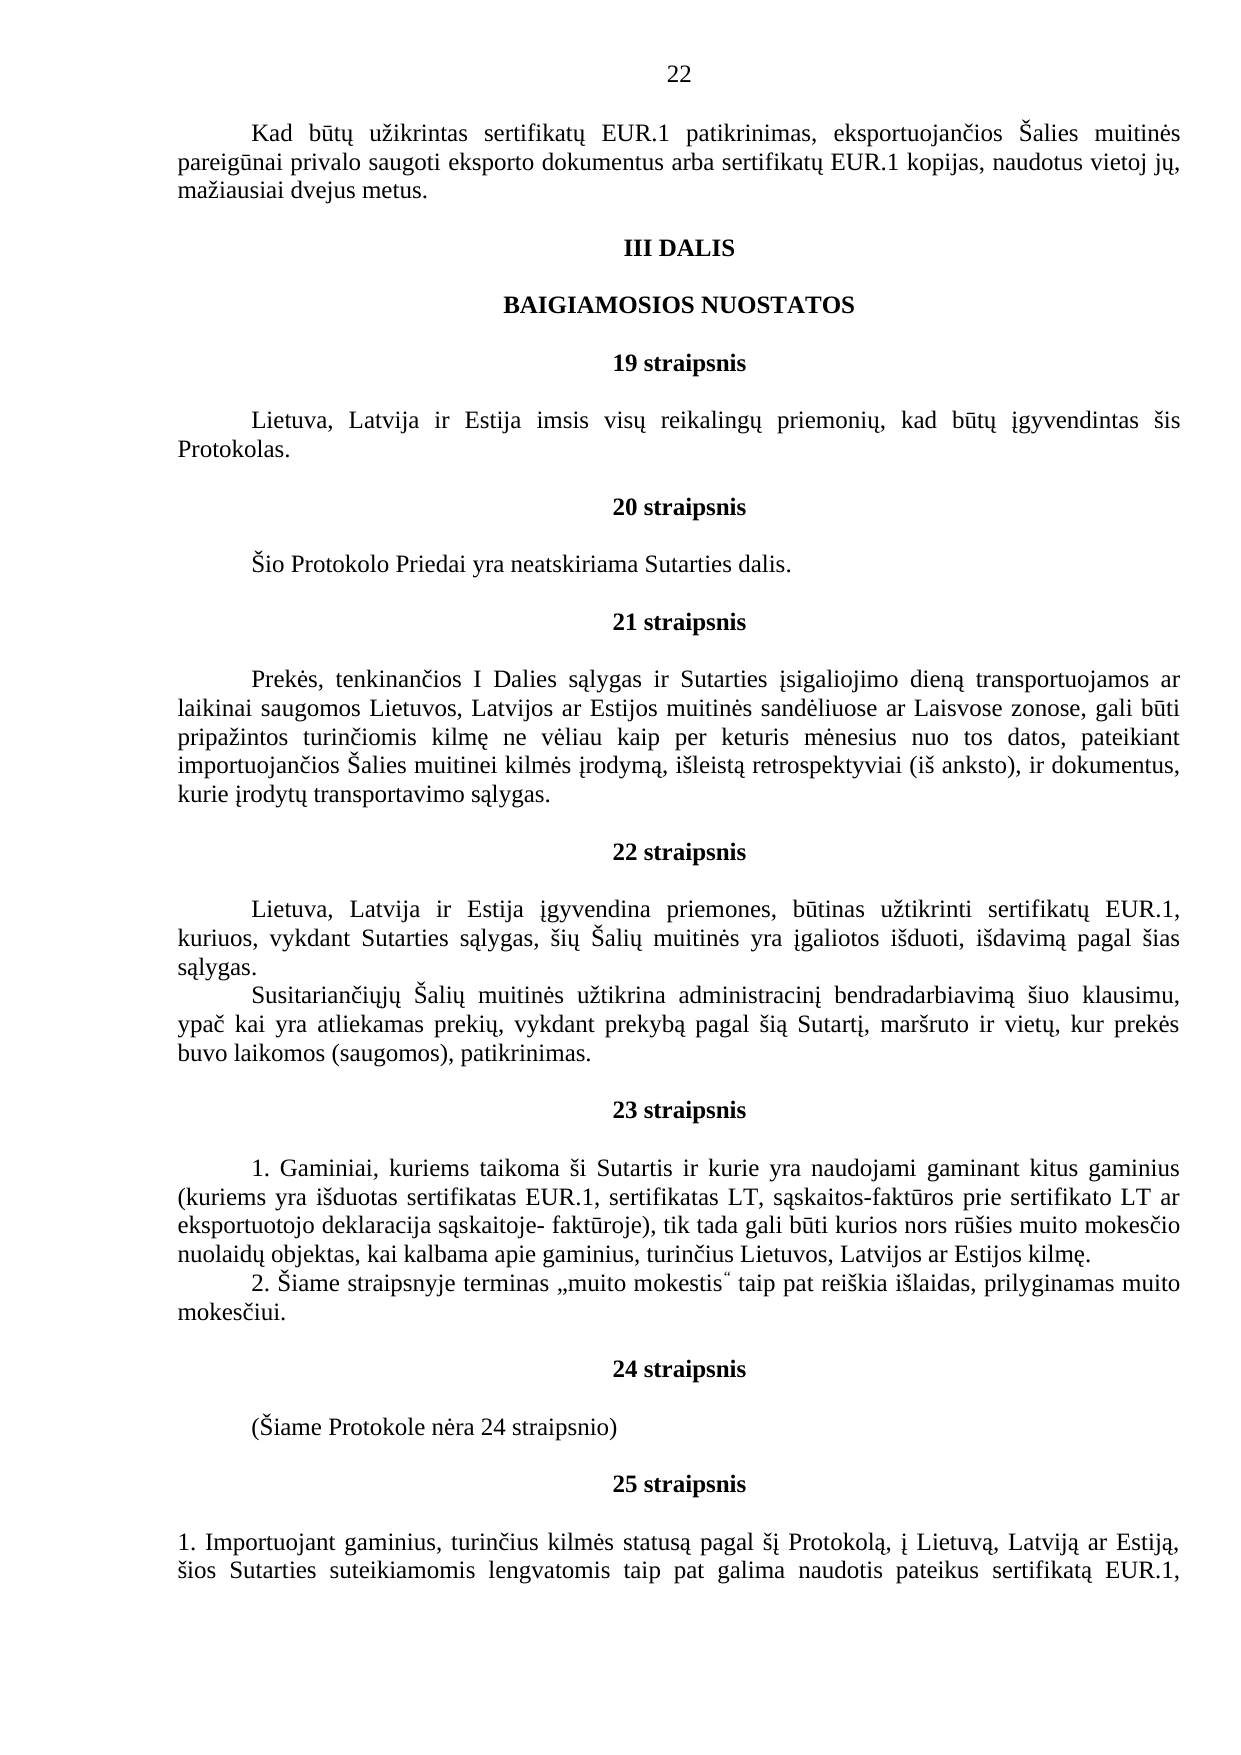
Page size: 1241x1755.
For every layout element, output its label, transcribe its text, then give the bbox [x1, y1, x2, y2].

text Šio Protokolo Priedai yra neatskiriama Sutarties dalis. [177, 549, 1181, 578]
text BAIGIAMOSIOS NUOSTATOS [177, 291, 1181, 319]
text 22 straipsnis [177, 837, 1181, 866]
text Susitariančiųjų Šalių muitinės užtikrina administracinį bendradarbiavimą šiuo klausimu, ypač kai yra atliekamas prekių, vykdant prekybą pagal šią Sutartį, maršruto ir vietų, kur prekės buvo laikomos (saugomos), patikrinimas. [177, 981, 1181, 1067]
text 24 straipsnis [177, 1354, 1181, 1383]
text 25 straipsnis [177, 1469, 1181, 1498]
text 1. Importuojant gaminius, turinčius kilmės statusą pagal šį Protokolą, į Lietuvą, Latviją ar Estiją, šios Sutarties suteikiamomis lengvatomis taip pat galima naudotis pateikus sertifikatą EUR.1, [177, 1527, 1181, 1584]
text (Šiame Protokole nėra 24 straipsnio) [177, 1412, 1181, 1441]
text 2. Šiame straipsnyje terminas „muito mokestis“ taip pat reiškia išlaidas, prilyginamas muito mokesčiui. [177, 1268, 1181, 1326]
text Kad būtų užikrintas sertifikatų EUR.1 patikrinimas, eksportuojančios Šalies muitinės pareigūnai privalo saugoti eksporto dokumentus arba sertifikatų EUR.1 kopijas, naudotus vietoj jų, mažiausiai dvejus metus. [177, 118, 1181, 204]
text 21 straipsnis [177, 607, 1181, 636]
text Prekės, tenkinančios I Dalies sąlygas ir Sutarties įsigaliojimo dieną transportuojamos ar laikinai saugomos Lietuvos, Latvijos ar Estijos muitinės sandėliuose ar Laisvose zonose, gali būti pripažintos turinčiomis kilmę ne vėliau kaip per keturis mėnesius nuo tos datos, pateikiant importuojančios Šalies muitinei kilmės įrodymą, išleistą retrospektyviai (iš anksto), ir dokumentus, kurie įrodytų transportavimo sąlygas. [177, 664, 1181, 808]
text 1. Gaminiai, kuriems taikoma ši Sutartis ir kurie yra naudojami gaminant kitus gaminius (kuriems yra išduotas sertifikatas EUR.1, sertifikatas LT, sąskaitos-faktūros prie sertifikato LT ar eksportuotojo deklaracija sąskaitoje- faktūroje), tik tada gali būti kurios nors rūšies muito mokesčio nuolaidų objektas, kai kalbama apie gaminius, turinčius Lietuvos, Latvijos ar Estijos kilmę. [177, 1153, 1181, 1268]
text Lietuva, Latvija ir Estija įgyvendina priemones, būtinas užtikrinti sertifikatų EUR.1, kuriuos, vykdant Sutarties sąlygas, šių Šalių muitinės yra įgaliotos išduoti, išdavimą pagal šias sąlygas. [177, 894, 1181, 981]
text 20 straipsnis [177, 492, 1181, 521]
text III DALIS [177, 233, 1181, 262]
text Lietuva, Latvija ir Estija imsis visų reikalingų priemonių, kad būtų įgyvendintas šis Protokolas. [177, 406, 1181, 463]
text 19 straipsnis [177, 348, 1181, 377]
text 23 straipsnis [177, 1096, 1181, 1124]
